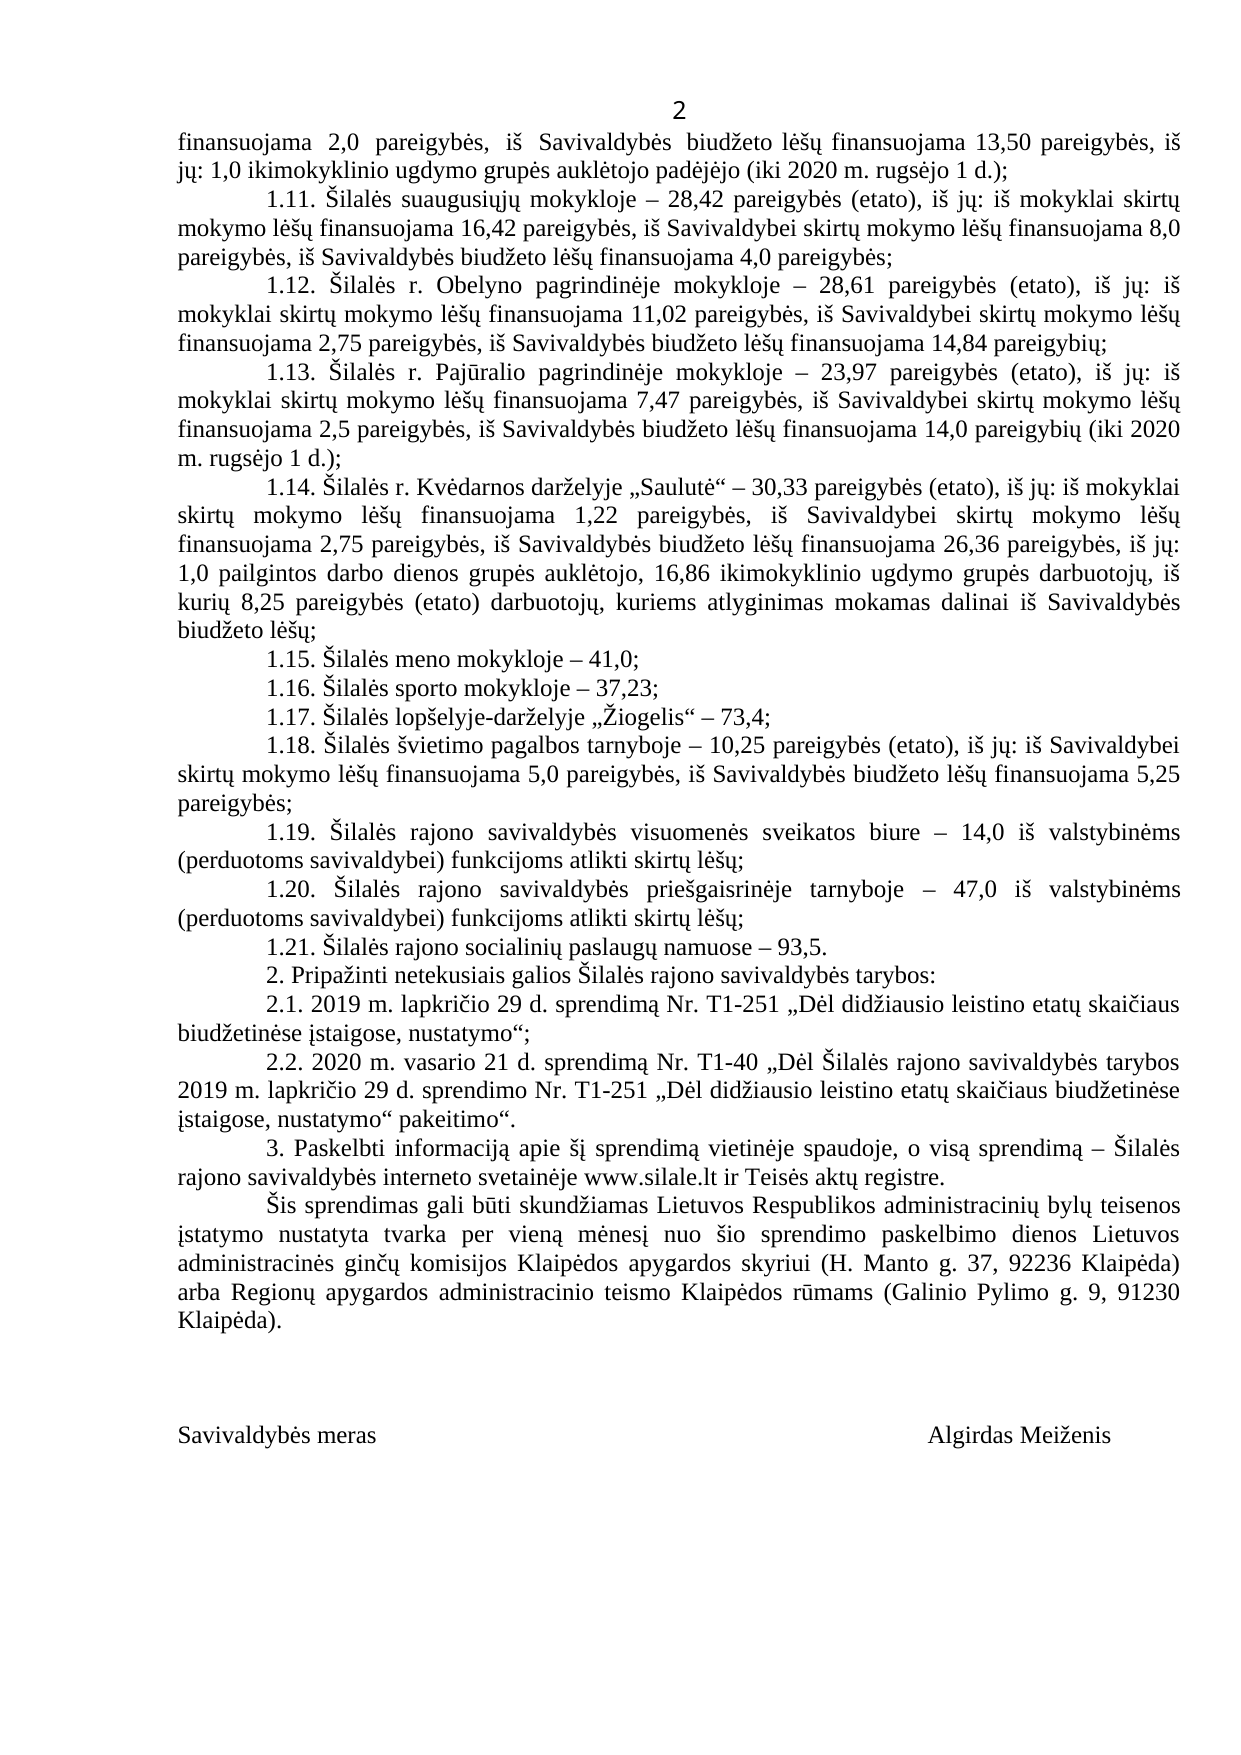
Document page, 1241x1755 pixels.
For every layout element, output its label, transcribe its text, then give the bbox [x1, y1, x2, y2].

text Šis sprendimas gali būti skundžiamas Lietuvos Respublikos administracinių bylų teisenos įstatymo nustatyta tvarka per vieną mėnesį nuo šio sprendimo paskelbimo dienos Lietuvos administracinės ginčų komisijos Klaipėdos apygardos skyriui (H. Manto g. 37, 92236 Klaipėda) arba Regionų apygardos administracinio teismo Klaipėdos rūmams (Galinio Pylimo g. 9, 91230 Klaipėda). [177, 1191, 1181, 1334]
text 1.18. Šilalės švietimo pagalbos tarnyboje – 10,25 pareigybės (etato), iš jų: iš Savivaldybei skirtų mokymo lėšų finansuojama 5,0 pareigybės, iš Savivaldybės biudžeto lėšų finansuojama 5,25 pareigybės; [177, 731, 1181, 817]
text 1.12. Šilalės r. Obelyno pagrindinėje mokykloje – 28,61 pareigybės (etato), iš jų: iš mokyklai skirtų mokymo lėšų finansuojama 11,02 pareigybės, iš Savivaldybei skirtų mokymo lėšų finansuojama 2,75 pareigybės, iš Savivaldybės biudžeto lėšų finansuojama 14,84 pareigybių; [177, 271, 1181, 357]
text 1.21. Šilalės rajono socialinių paslaugų namuose – 93,5. [177, 932, 1181, 961]
text 1.13. Šilalės r. Pajūralio pagrindinėje mokykloje – 23,97 pareigybės (etato), iš jų: iš mokyklai skirtų mokymo lėšų finansuojama 7,47 pareigybės, iš Savivaldybei skirtų mokymo lėšų finansuojama 2,5 pareigybės, iš Savivaldybės biudžeto lėšų finansuojama 14,0 pareigybių (iki 2020 m. rugsėjo 1 d.); [177, 357, 1181, 472]
text 1.14. Šilalės r. Kvėdarnos darželyje „Saulutė“ – 30,33 pareigybės (etato), iš jų: iš mokyklai skirtų mokymo lėšų finansuojama 1,22 pareigybės, iš Savivaldybei skirtų mokymo lėšų finansuojama 2,75 pareigybės, iš Savivaldybės biudžeto lėšų finansuojama 26,36 pareigybės, iš jų: 1,0 pailgintos darbo dienos grupės auklėtojo, 16,86 ikimokyklinio ugdymo grupės darbuotojų, iš kurių 8,25 pareigybės (etato) darbuotojų, kuriems atlyginimas mokamas dalinai iš Savivaldybės biudžeto lėšų; [177, 472, 1181, 644]
text 1.17. Šilalės lopšelyje-darželyje „Žiogelis“ – 73,4; [177, 702, 1181, 731]
text 2. Pripažinti netekusiais galios Šilalės rajono savivaldybės tarybos: [177, 961, 1181, 989]
text 1.20. Šilalės rajono savivaldybės priešgaisrinėje tarnyboje – 47,0 iš valstybinėms (perduotoms savivaldybei) funkcijoms atlikti skirtų lėšų; [177, 874, 1181, 932]
text 1.11. Šilalės suaugusiųjų mokykloje – 28,42 pareigybės (etato), iš jų: iš mokyklai skirtų mokymo lėšų finansuojama 16,42 pareigybės, iš Savivaldybei skirtų mokymo lėšų finansuojama 8,0 pareigybės, iš Savivaldybės biudžeto lėšų finansuojama 4,0 pareigybės; [177, 184, 1181, 271]
text 1.15. Šilalės meno mokykloje – 41,0; [177, 644, 1181, 673]
text 2.2. 2020 m. vasario 21 d. sprendimą Nr. T1-40 „Dėl Šilalės rajono savivaldybės tarybos 2019 m. lapkričio 29 d. sprendimo Nr. T1-251 „Dėl didžiausio leistino etatų skaičiaus biudžetinėse įstaigose, nustatymo“ pakeitimo“. [177, 1047, 1181, 1133]
text 1.16. Šilalės sporto mokykloje – 37,23; [177, 673, 1181, 702]
text 3. Paskelbti informaciją apie šį sprendimą vietinėje spaudoje, o visą sprendimą – Šilalės rajono savivaldybės interneto svetainėje www.silale.lt ir Teisės aktų registre. [177, 1133, 1181, 1191]
text finansuojama 2,0 pareigybės, iš Savivaldybės biudžeto lėšų finansuojama 13,50 pareigybės, iš jų: 1,0 ikimokyklinio ugdymo grupės auklėtojo padėjėjo (iki 2020 m. rugsėjo 1 d.); [177, 127, 1181, 184]
text 2.1. 2019 m. lapkričio 29 d. sprendimą Nr. T1-251 „Dėl didžiausio leistino etatų skaičiaus biudžetinėse įstaigose, nustatymo“; [177, 989, 1181, 1047]
text 1.19. Šilalės rajono savivaldybės visuomenės sveikatos biure – 14,0 iš valstybinėms (perduotoms savivaldybei) funkcijoms atlikti skirtų lėšų; [177, 817, 1181, 874]
text Savivaldybės meras Algirdas Meiženis [177, 1421, 1181, 1449]
